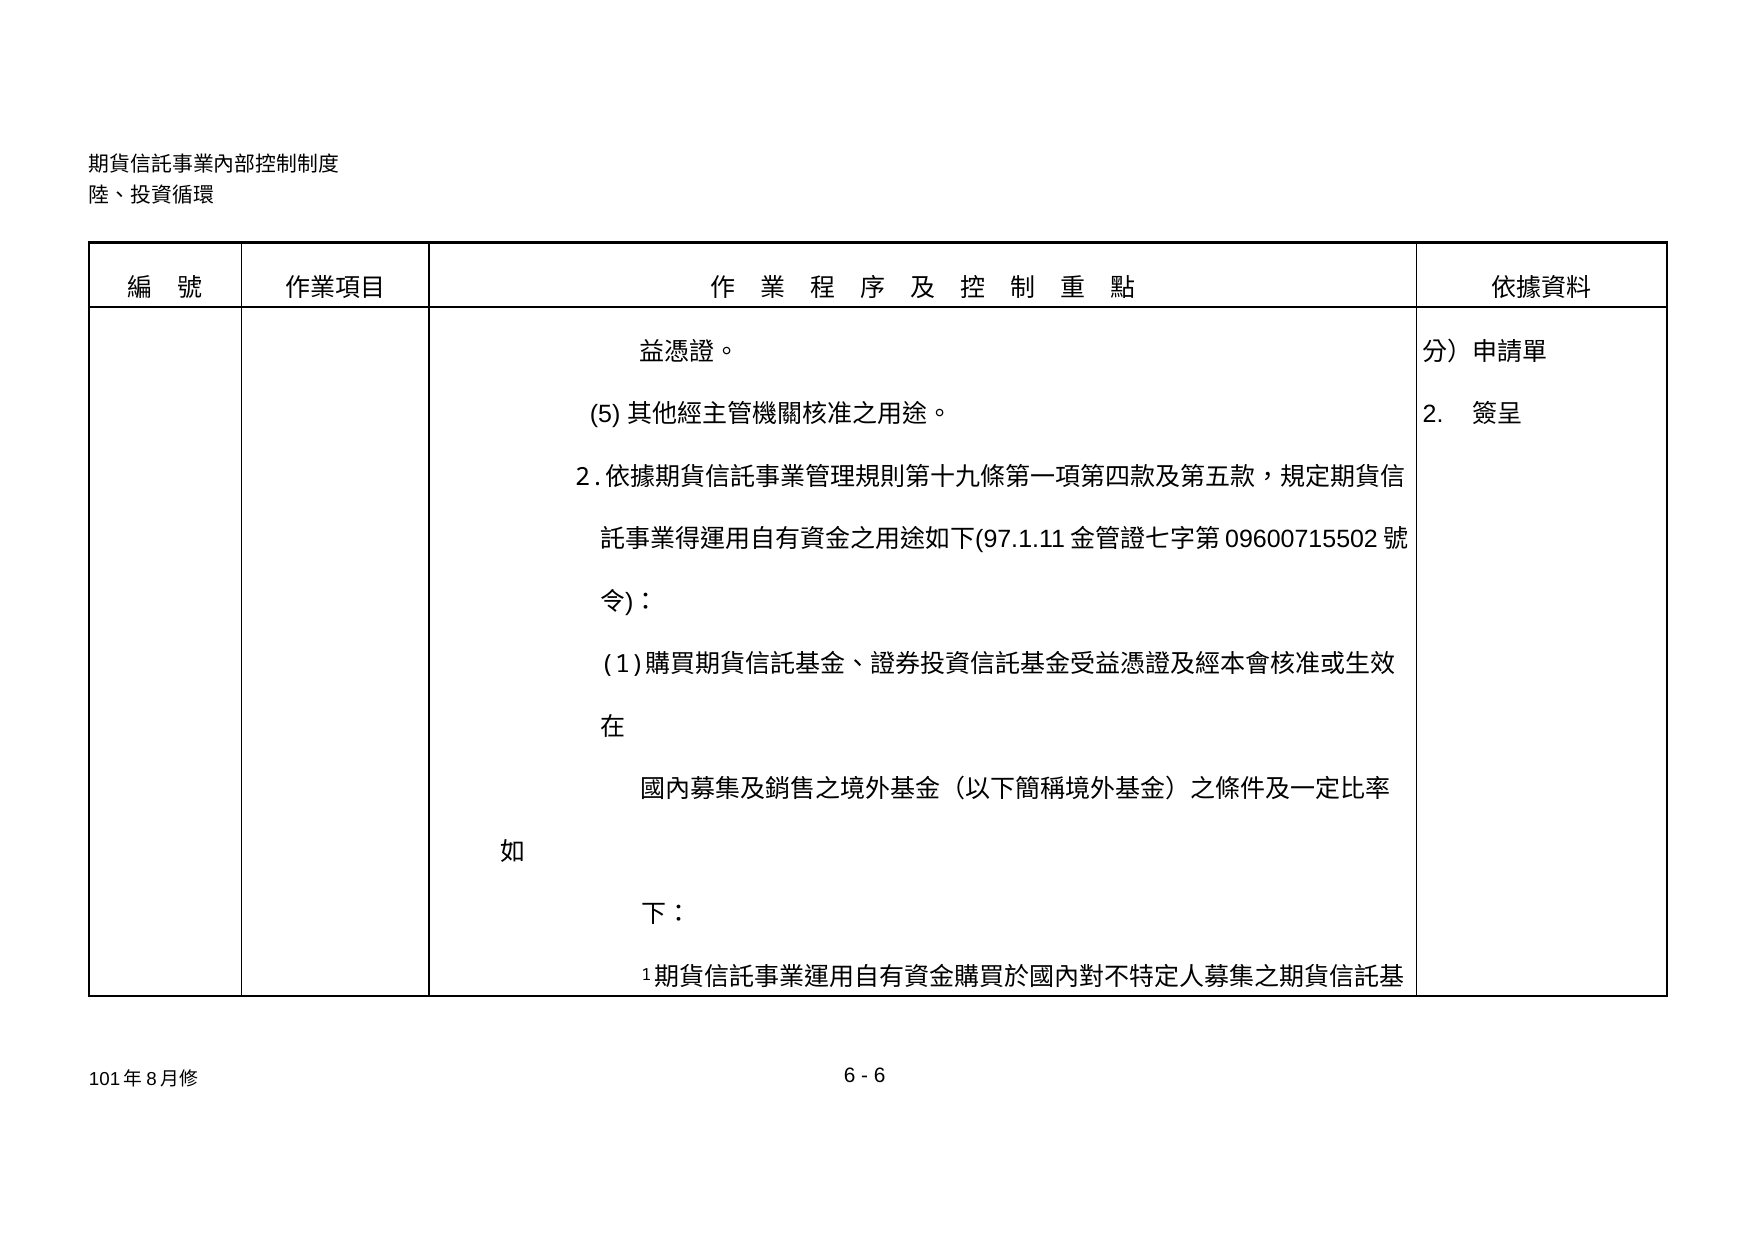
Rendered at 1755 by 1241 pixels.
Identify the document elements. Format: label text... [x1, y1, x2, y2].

table_cell [90, 308, 241, 995]
table_cell 作業程序： 財務單位承辦人員於公司有投資需求時應評估投資之需求及可能性，並提出投資需求申請，並註明投資目的及投資之相關標的物，必要時，應檢附詳細之投資計畫。 本公司可從事之投資項目應依照期貨信託事業管理規則第十九條之規定，公司之資金，不得貸與他人、購置非營業用之不動產或移作他項用途。非屬經營業務所需者，資金之運用以下為限： 國內之銀行存款。 國內政府公司債券或信用評等機構評等達一定等級以上之有價證券。(97.1.11金管證七字第09600715501號令) 購買國內之國庫券、可轉讓之銀行定存單、商業票據或其他短期票券。 符合主管機關規定及一定比率之期貨信託基金或證券投資信託基金受益憑證。 (5) 其他經主管機關核准之用途。 2.依據期貨信託事業管理規則第十九條第一項第四款及第五款，規定期貨信託事業得運用自有資金之用途如下(97.1.11金管證七字第09600715502號令)： (1)購買期貨信託基金、證券投資信託基金受益憑證及經本會核准或生效在 國內募集及銷售之境外基金（以下簡稱境外基金）之條件及一定比率如 下： 1期貨信託事業運用自有資金購買於國內對不特定人募集之期貨信託基金、募集之證券投資信託基金及境外基金總金額，不得超過事業最近期經會計師查核簽證財務報告之淨值之百分之三十；投資每一期貨信託基金、證券投資信託基金或每一境外基金總金額，不得超過事業淨值之百分之五，亦不得超過被投資期貨信託基金、證券投資信託基金或境外基金（如該境外基金有多種類別，則依該境外基金全球基金規模為準）前一日淨資產價值之百分之五。 2前開所稱投資期貨信託基金、證券投資信託基金及境外基金總金額，以原始投資成本為認定標準，投資後如因公司淨值或被投資基金之淨資產價值變動，以致未符規定時，事業得不需立即處分，惟嗣後只得賣出，不得再行買入，以調整至符合規定。 3期貨信託事業應於申購基金之日起或提出買回申請之次一營業日起三個營業日內，向中華民國期貨業商業同業公會（以下簡稱期貨公會）申報。 4不得從事證券信用交易。 (2)投資於本國期貨交易所，其限額如下： 1投資金額不得超過該期貨信託事業實收資本額百分之十；但期貨信託 事業投資時，該事業經會計師查核簽證之最近年度財務報告所列淨值 低於實收資本額者，上開百分之十計算以「淨值」為準。 2加計運用自有資金投資於其他依法令或金管會核准之事業之投資總 額，不得超過該期貨信託事業實收資本額百分之四十。 (3)於我國之外匯指定銀行開設外幣存款帳戶持有外幣，其持有外幣之總額 度以不超過該期貨信託事業淨值之百分之十為限，並應注意不得有影 響新臺幣匯率穩定之行為。 (4)購買上市櫃股票、金融債券及公司債總金額，不得超過期貨信託事業實 收資本額或淨值較低者百分之二十；持有任一國內上市櫃公司股份之 總額，不得超過該公司已發行股份總額之百分之十；且持有上櫃股票 總額，不得超過期貨信託事業實收資本額或淨值較低者百分之十。 (5)為避免期貨信託事業自有資金運用與期貨信託基金產生利益衝突，期貨 信託事業於決定運用期貨信託基金從事某種股票投資時起，至期貨信 託基金不再持有該股票止，不得投資該股票。但如係事業於期貨信託 基金從事該股票投資前所持有者，於期貨信託基金持有該股票期間得 予賣出，惟不得再行買入。 3.投資之申請應檢附相關評估資料，明列可能之投資項目，分析投資標的物之財務、業務狀況、股價、市場定位、投資之風險評估及經營績效等資訊。 4.根據一般公認會計原則依其投資目的及性質列入資產負債表項下之各式金融資產者，其包含為公平價值變動列入損益之金融資產、持有至到期日之投資、避險之衍生性金融資產、無活絡市場之債券投資及備供出售之金融資產等投資項目(包含長期股權投資)其取得之評估為： (1)財務單位應先評估公司整體資金狀況後，選擇合適之投資標的，撰寫「投資取得（處分）申請單」說明選擇之原因、預計投入金額及預期回收效益等資料，並依據公司之規定呈核權責主管。 (2)若管理當局為取得控制權或獲取投資收益而投資其他企業股票、長期債券及進行其他長期投資前，公司有必要時應成立投資評估小組並在投資前詳細評估及計畫，並彙總該項投資之建議及相關資料，就該項投資之特性進行評估及效益分析，作成投資計畫及評估報告併同「簽呈」呈權責主管簽核後，呈報董事長以作為決策之參考依據。 (3)投資資產之取得或處分計畫如屬公司法第一百八十五條規定之情事者，尚須報請股東會同意後方可執行之。 (4)財務單位應隨時注意投資標的物之信用狀況、收益率、安全性、流動性及風險性，當有異常之情形發生，應即呈報權責主管並採取立即之行動。 (5)投資信託事業若屬於公開發行公司取得或處分有價證券投資應依「公開發行公司取得或處分資產處理準則」之規定辦理。 5.衍生性金融商品投資： (1)應以經主管機關核准之項目為限。 (2)從事衍生性商品交易前，應事先評估其信用、市場價格、流動性、法律及本公司可承受之風險程度等，據以擬定簽呈並分析其成本及效益後，經權責主管核准後始可為之。 (3)投資信託事業於執行衍生性金融商品投資決策時應依照相關公司從事衍生性金融商品之管理規則辦理或依「公開發行公司取得或處分資產處理準則」之規定辦理。 6.管理階層的策略及執行情形應與董事會核准之政策一致，相關政策及程序之遵循應定期評估。 投資之取得或處分交易程序，需獲得權責主管核准，方得執行。 控制重點： 執行投資前，財務單位應以書面方式搜集標的物相關資訊以進行評估投資標的物之信用狀況、收益率、安全性、流動性、業務狀況及風險性等資訊，並評估公司整體資金狀況，且將上述之投資分析及投資申請書資料呈權責主管核准。 若管理當局為取得控制權或獲取投資收益而投資其他企業股票、長期債券及進行其他長期投資前，公司有必要時應成立投資評估小組並在投資前詳細評估及計劃，並彙總該項投資之建議及相關資料，就該項投資之特性進行評估及效益分析。 投資之取得或處分交易程序，應依照公司之規定呈權責主管核准，方得執行。 財務單位應隨時掌握公司所持有之投資項目之市場行情或資金調度情形，除到期處分外，依其個別狀況辦理。 資金運用及投資金額之各項限制，應依期貨信託事業管理規則第十九條及主管機關之規範為之。 期貨信託事業若屬於公開發行公司取得或處分有價證券投資應依「公開發行公司取得或處分資產處理準則」之規定辦理。 [430, 308, 1416, 995]
table_header 編 號 [90, 244, 241, 306]
table_header 作 業 程 序 及 控 制 重 點 [430, 244, 1416, 306]
table_header 依據資料 [1417, 244, 1666, 306]
table_cell [242, 308, 428, 995]
table_header 作業項目 [242, 244, 428, 306]
table_cell 法令規章： 公司法 會計制度 公司章程 一般公認會計原則 期貨信託事業管理規則第19條 公開發行公司取得或處分資產處理準則 使用表單： 投資取得（處分）申請單 簽呈 [1417, 308, 1666, 995]
